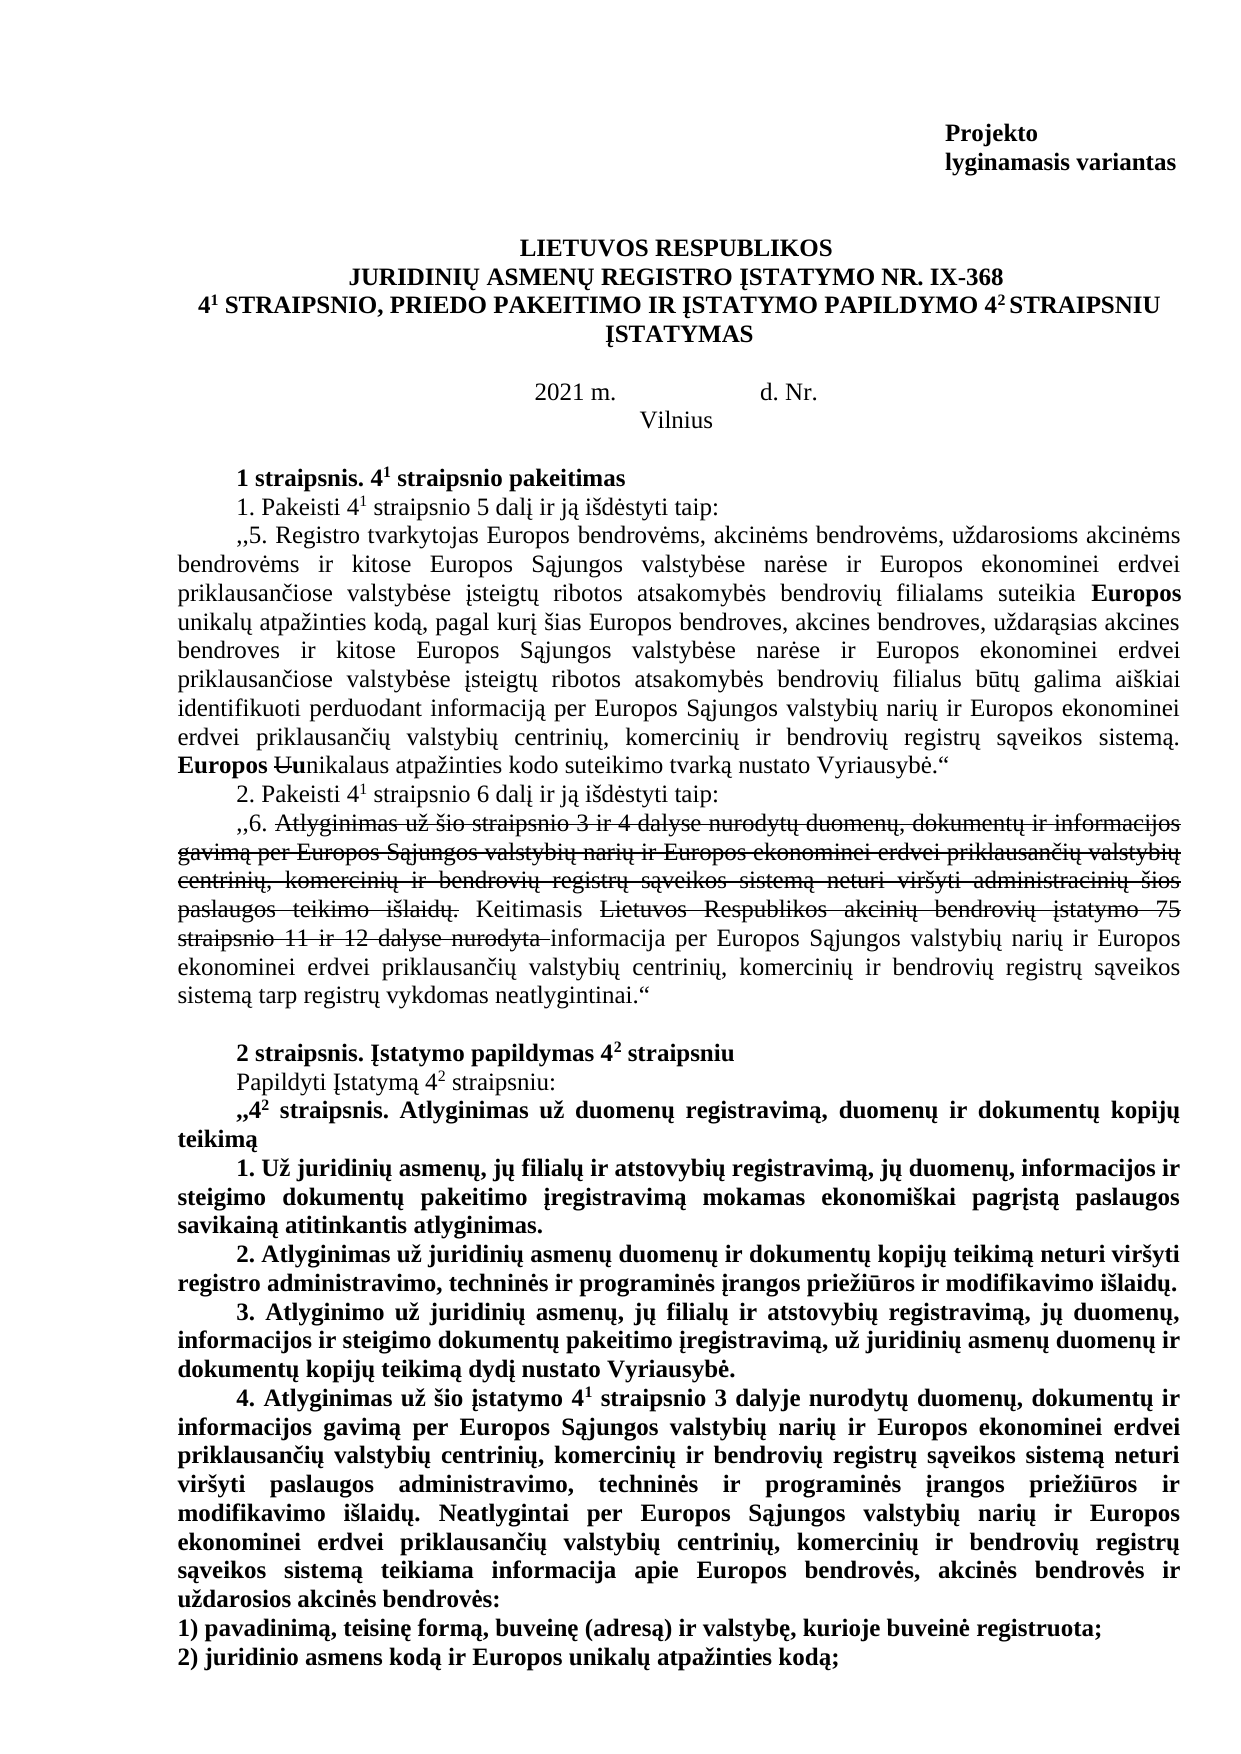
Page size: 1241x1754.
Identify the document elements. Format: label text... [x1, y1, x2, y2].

text ,,42 straipsnis. Atlyginimas už duomenų registravimą, duomenų ir dokumentų kopijų teikimą [177, 1096, 1181, 1153]
text Papildyti Įstatymą 42 straipsniu: [177, 1067, 1181, 1096]
text 1. Už juridinių asmenų, jų filialų ir atstovybių registravimą, jų duomenų, informacijos ir steigimo dokumentų pakeitimo įregistravimą mokamas ekonomiškai pagrįstą paslaugos savikainą atitinkantis atlyginimas. [177, 1153, 1181, 1239]
text ,,6. Atlyginimas už šio straipsnio 3 ir 4 dalyse nurodytų duomenų, dokumentų ir informacijos gavimą per Europos Sąjungos valstybių narių ir Europos ekonominei erdvei priklausančių valstybių centrinių, komercinių ir bendrovių registrų sąveikos sistemą neturi viršyti administracinių šios paslaugos teikimo išlaidų. Keitimasis Lietuvos Respublikos akcinių bendrovių įstatymo 75 straipsnio 11 ir 12 dalyse nurodyta informacija per Europos Sąjungos valstybių narių ir Europos ekonominei erdvei priklausančių valstybių centrinių, komercinių ir bendrovių registrų sąveikos sistemą tarp registrų vykdomas neatlygintinai.“ [177, 853, 1181, 881]
text ĮSTATYMAS [177, 319, 1181, 348]
text Vilnius [177, 406, 1181, 434]
text 4. Atlyginimas už šio įstatymo 41 straipsnio 3 dalyje nurodytų duomenų, dokumentų ir informacijos gavimą per Europos Sąjungos valstybių narių ir Europos ekonominei erdvei priklausančių valstybių centrinių, komercinių ir bendrovių registrų sąveikos sistemą neturi viršyti paslaugos administravimo, techninės ir programinės įrangos priežiūros ir modifikavimo išlaidų. Neatlygintai per Europos Sąjungos valstybių narių ir Europos ekonominei erdvei priklausančių valstybių centrinių, komercinių ir bendrovių registrų sąveikos sistemą teikiama informacija apie Europos bendrovės, akcinės bendrovės ir uždarosios akcinės bendrovės: [177, 1383, 1181, 1613]
text JURIDINIŲ ASMENŲ REGISTRO ĮSTATYMO NR. IX-368 [177, 262, 1181, 291]
text 2 straipsnis. Įstatymo papildymas 42 straipsniu [177, 1038, 1181, 1067]
text lyginamasis variantas [177, 147, 1181, 176]
text Projekto [177, 118, 1181, 147]
text 2. Atlyginimas už juridinių asmenų duomenų ir dokumentų kopijų teikimą neturi viršyti registro administravimo, techninės ir programinės įrangos priežiūros ir modifikavimo išlaidų. [177, 1239, 1181, 1297]
text 3. Atlyginimo už juridinių asmenų, jų filialų ir atstovybių registravimą, jų duomenų, informacijos ir steigimo dokumentų pakeitimo įregistravimą, už juridinių asmenų duomenų ir dokumentų kopijų teikimą dydį nustato Vyriausybė. [177, 1297, 1181, 1383]
text 41 STRAIPSNIO, PRIEDO PAKEITIMO IR ĮSTATYMO PAPILDYMO 42 STRAIPSNIU [177, 291, 1181, 319]
text LIETUVOS RESPUBLIKOS [177, 233, 1181, 262]
text 2021 m. d. Nr. [177, 377, 1181, 406]
text 2. Pakeisti 41 straipsnio 6 dalį ir ją išdėstyti taip: [236, 779, 1181, 808]
text 1. Pakeisti 41 straipsnio 5 dalį ir ją išdėstyti taip: [236, 492, 1181, 521]
text ,,5. Registro tvarkytojas Europos bendrovėms, akcinėms bendrovėms, uždarosioms akcinėms bendrovėms ir kitose Europos Sąjungos valstybėse narėse ir Europos ekonominei erdvei priklausančiose valstybėse įsteigtų ribotos atsakomybės bendrovių filialams suteikia Europos unikalų atpažinties kodą, pagal kurį šias Europos bendroves, akcines bendroves, uždarąsias akcines bendroves ir kitose Europos Sąjungos valstybėse narėse ir Europos ekonominei erdvei priklausančiose valstybėse įsteigtų ribotos atsakomybės bendrovių filialus būtų galima aiškiai identifikuoti perduodant informaciją per Europos Sąjungos valstybių narių ir Europos ekonominei erdvei priklausančių valstybių centrinių, komercinių ir bendrovių registrų sąveikos sistemą. Europos Uunikalaus atpažinties kodo suteikimo tvarką nustato Vyriausybė.“ [177, 521, 1181, 779]
text 1 straipsnis. 41 straipsnio pakeitimas [177, 463, 1181, 492]
text 2) juridinio asmens kodą ir Europos unikalų atpažinties kodą; [177, 1642, 1181, 1671]
text 1) pavadinimą, teisinę formą, buveinę (adresą) ir valstybę, kurioje buveinė registruota; [177, 1613, 1181, 1642]
text ,,6. Atlyginimas už šio straipsnio 3 ir 4 dalyse nurodytų duomenų, dokumentų ir informacijos gavimą per Europos Sąjungos valstybių narių ir Europos ekonominei erdvei priklausančių valstybių centrinių, komercinių ir bendrovių registrų sąveikos sistemą neturi viršyti administracinių šios paslaugos teikimo išlaidų. Keitimasis Lietuvos Respublikos akcinių bendrovių įstatymo 75 straipsnio 11 ir 12 dalyse nurodyta informacija per Europos Sąjungos valstybių narių ir Europos ekonominei erdvei priklausančių valstybių centrinių, komercinių ir bendrovių registrų sąveikos sistemą tarp registrų vykdomas neatlygintinai.“ [177, 808, 1181, 852]
text ,,6. Atlyginimas už šio straipsnio 3 ir 4 dalyse nurodytų duomenų, dokumentų ir informacijos gavimą per Europos Sąjungos valstybių narių ir Europos ekonominei erdvei priklausančių valstybių centrinių, komercinių ir bendrovių registrų sąveikos sistemą neturi viršyti administracinių šios paslaugos teikimo išlaidų. Keitimasis Lietuvos Respublikos akcinių bendrovių įstatymo 75 straipsnio 11 ir 12 dalyse nurodyta informacija per Europos Sąjungos valstybių narių ir Europos ekonominei erdvei priklausančių valstybių centrinių, komercinių ir bendrovių registrų sąveikos sistemą tarp registrų vykdomas neatlygintinai.“ [177, 882, 1181, 1009]
